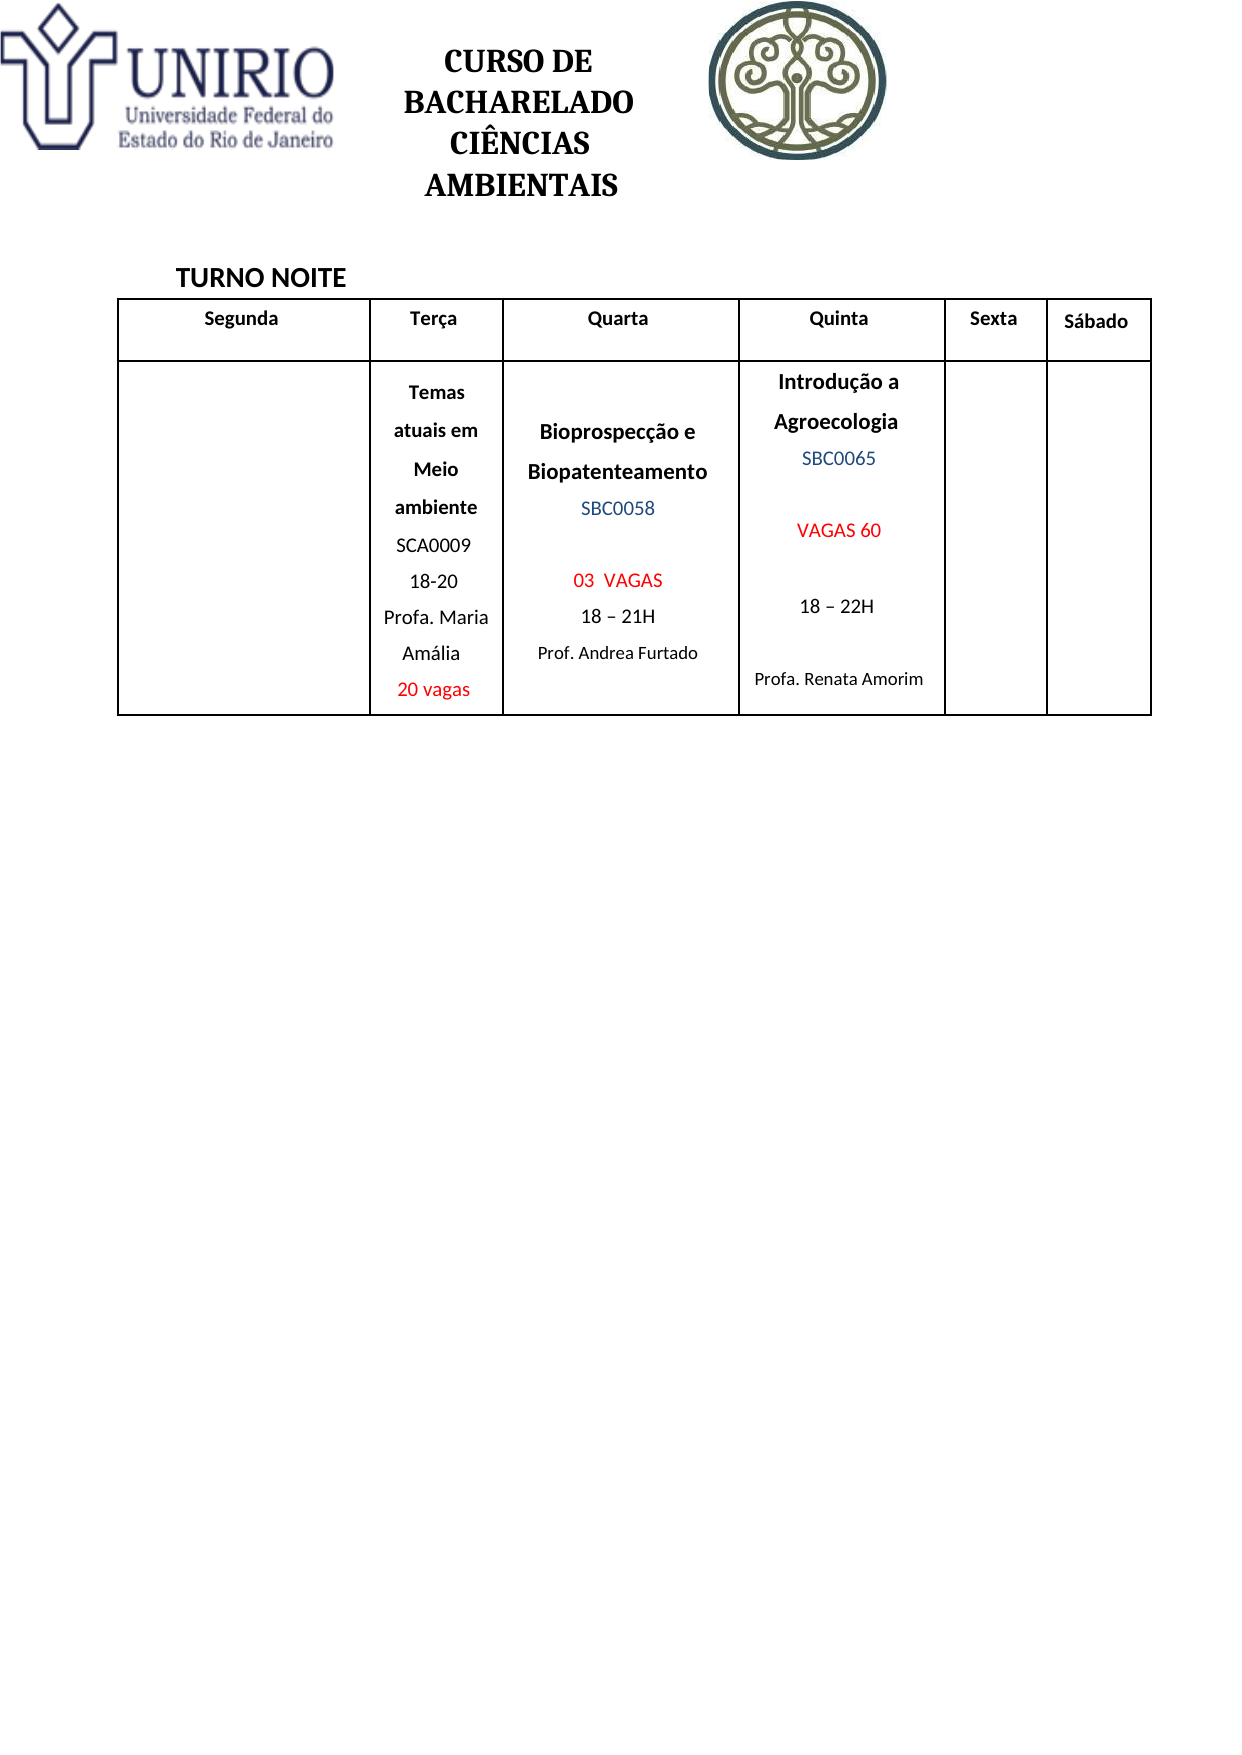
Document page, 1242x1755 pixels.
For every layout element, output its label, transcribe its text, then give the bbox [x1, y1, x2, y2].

table_header Quinta [740, 300, 944, 360]
table_header Sábado [1048, 300, 1150, 360]
text TURNO NOITE [176, 259, 869, 295]
table_header Sexta [946, 300, 1046, 360]
table_cell [946, 362, 1046, 714]
table_cell [119, 362, 369, 714]
table_header Quarta [504, 300, 738, 360]
table_header Segunda [119, 300, 369, 360]
table_cell [1048, 362, 1150, 714]
table_header Terça [371, 300, 502, 360]
table_cell Temas atuais em Meio ambiente SCA0009 18-20 Profa. Maria Amália 20 vagas [371, 362, 502, 714]
table_cell Introdução a Agroecologia SBC0065 VAGAS 60 18 – 22H Profa. Renata Amorim [740, 362, 944, 714]
table_cell Bioprospecção e Biopatenteamento SBC0058 03 VAGAS 18 – 21H Prof. Andrea Furtado [504, 362, 738, 714]
